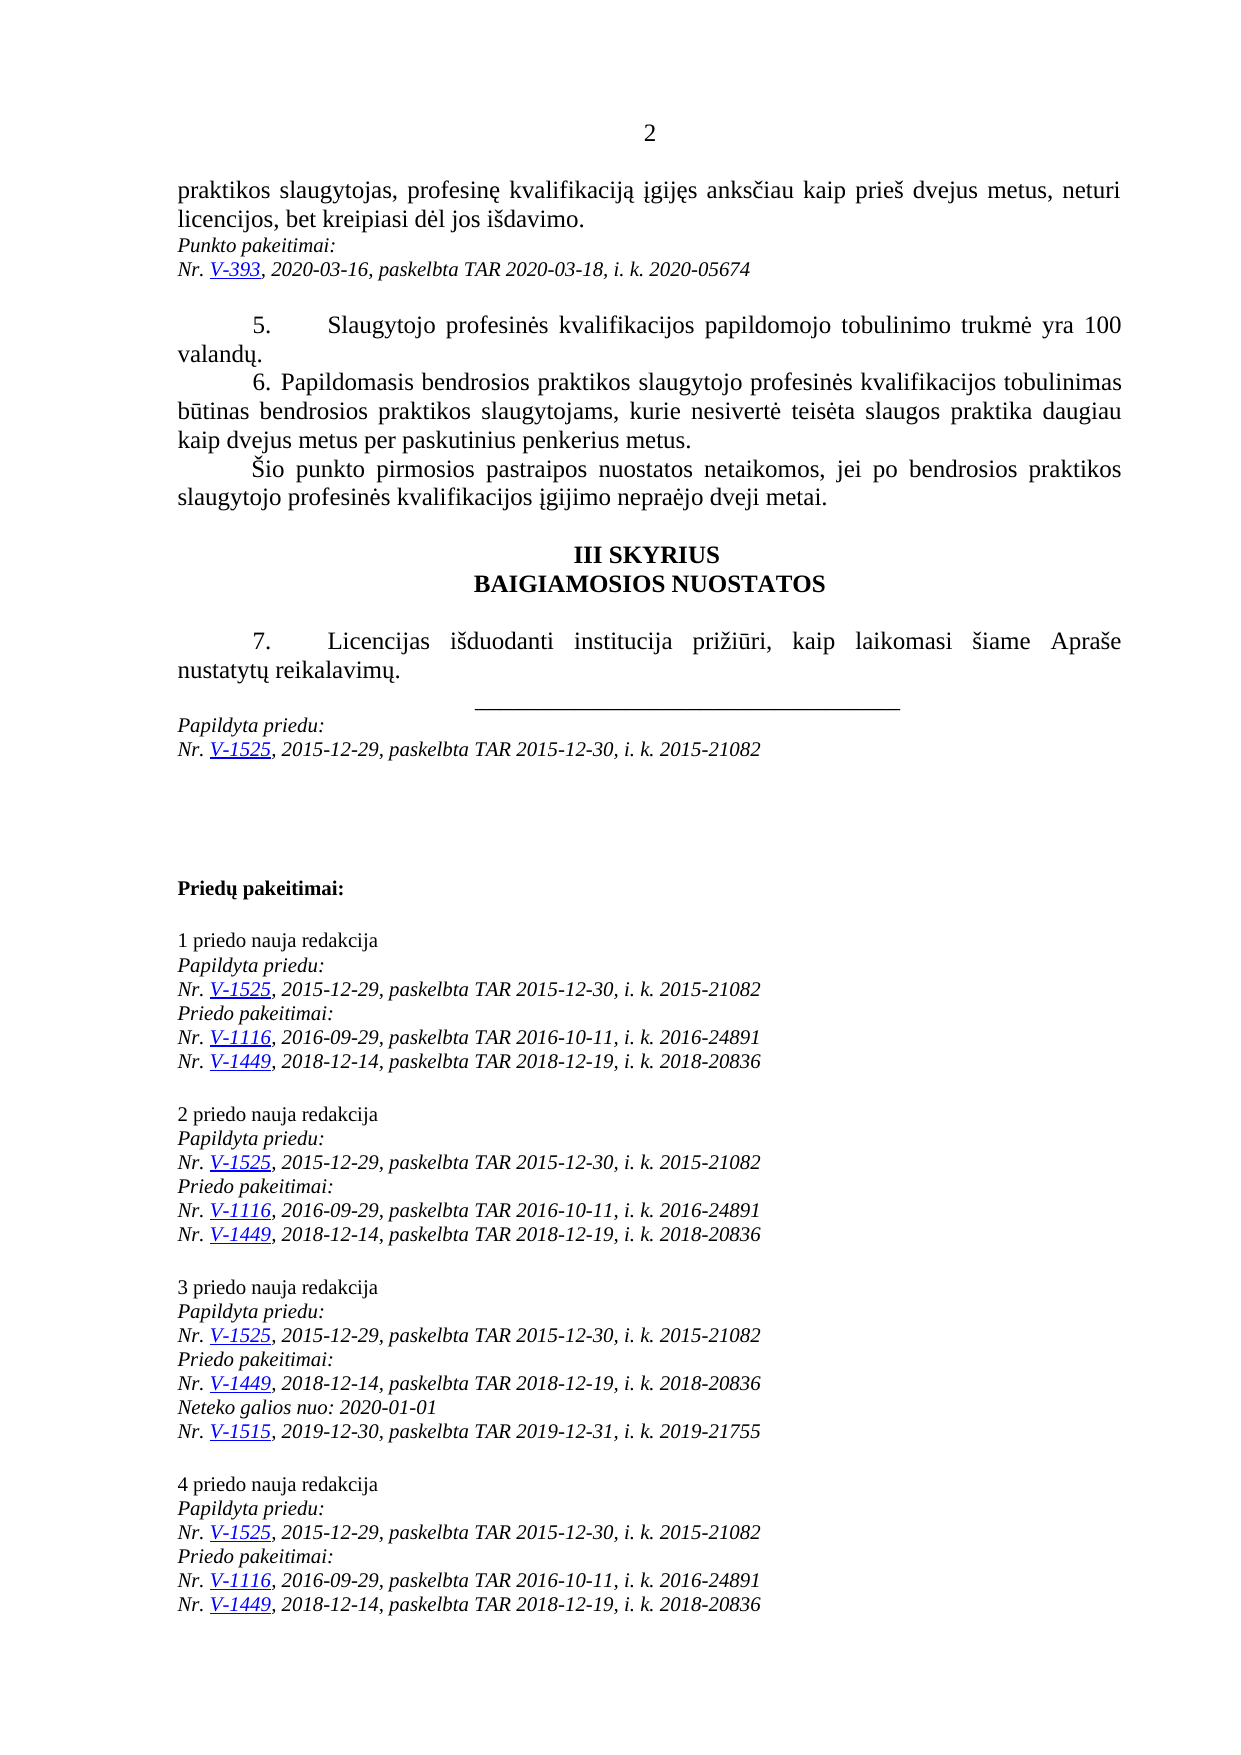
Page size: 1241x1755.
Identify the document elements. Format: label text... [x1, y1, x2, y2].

text Nr. V-1525, 2015-12-29, paskelbta TAR 2015-12-30, i. k. 2015-21082 [177, 1323, 1122, 1347]
text Nr. V-1525, 2015-12-29, paskelbta TAR 2015-12-30, i. k. 2015-21082 [177, 977, 1122, 1001]
text 7. Licencijas išduodanti institucija prižiūri, kaip laikomasi šiame Apraše nustatytų reikalavimų. [177, 626, 1122, 684]
text Nr. V-1116, 2016-09-29, paskelbta TAR 2016-10-11, i. k. 2016-24891 [177, 1568, 1122, 1592]
text Šio punkto pirmosios pastraipos nuostatos netaikomos, jei po bendrosios praktikos slaugytojo profesinės kvalifikacijos įgijimo nepraėjo dveji metai. [177, 454, 1122, 511]
text Nr. V-1449, 2018-12-14, paskelbta TAR 2018-12-19, i. k. 2018-20836 [177, 1371, 1122, 1395]
text __________________________________ [252, 684, 1122, 712]
text Priedo pakeitimai: [177, 1001, 1122, 1025]
text Priedo pakeitimai: [177, 1544, 1122, 1568]
text Nr. V-1525, 2015-12-29, paskelbta TAR 2015-12-30, i. k. 2015-21082 [177, 1520, 1122, 1544]
text 6. Papildomasis bendrosios praktikos slaugytojo profesinės kvalifikacijos tobulinimas būtinas bendrosios praktikos slaugytojams, kurie nesivertė teisėta slaugos praktika daugiau kaip dvejus metus per paskutinius penkerius metus. [177, 367, 1122, 454]
text Priedų pakeitimai: [177, 876, 1122, 900]
text Papildyta priedu: [177, 952, 1122, 977]
text Priedo pakeitimai: [177, 1347, 1122, 1371]
text Nr. V-1515, 2019-12-30, paskelbta TAR 2019-12-31, i. k. 2019-21755 [177, 1419, 1122, 1443]
text 1 priedo nauja redakcija [177, 928, 1122, 952]
text Nr. V-1116, 2016-09-29, paskelbta TAR 2016-10-11, i. k. 2016-24891 [177, 1198, 1122, 1222]
text III SKYRIUS [177, 540, 1122, 569]
text Papildyta priedu: [177, 1299, 1122, 1323]
text praktikos slaugytojas, profesinę kvalifikaciją įgijęs anksčiau kaip prieš dvejus metus, neturi licencijos, bet kreipiasi dėl jos išdavimo. [177, 176, 1122, 233]
text Punkto pakeitimai: [177, 233, 1122, 257]
text 2 priedo nauja redakcija [177, 1102, 1122, 1126]
text Priedo pakeitimai: [177, 1174, 1122, 1198]
text Nr. V-1525, 2015-12-29, paskelbta TAR 2015-12-30, i. k. 2015-21082 [177, 1150, 1122, 1174]
text 4 priedo nauja redakcija [177, 1472, 1122, 1496]
text Nr. V-1449, 2018-12-14, paskelbta TAR 2018-12-19, i. k. 2018-20836 [177, 1222, 1122, 1246]
text Nr. V-1116, 2016-09-29, paskelbta TAR 2016-10-11, i. k. 2016-24891 [177, 1025, 1122, 1049]
text Papildyta priedu: [177, 1496, 1122, 1520]
text Nr. V-1449, 2018-12-14, paskelbta TAR 2018-12-19, i. k. 2018-20836 [177, 1049, 1122, 1073]
text Nr. V-1449, 2018-12-14, paskelbta TAR 2018-12-19, i. k. 2018-20836 [177, 1592, 1122, 1616]
text Nr. V-393, 2020-03-16, paskelbta TAR 2020-03-18, i. k. 2020-05674 [177, 257, 1122, 281]
text Neteko galios nuo: 2020-01-01 [177, 1395, 1122, 1419]
text 3 priedo nauja redakcija [177, 1275, 1122, 1299]
text Papildyta priedu: [177, 1126, 1122, 1150]
text Papildyta priedu: [177, 712, 1122, 737]
text BAIGIAMOSIOS NUOSTATOS [177, 569, 1122, 597]
text Nr. V-1525, 2015-12-29, paskelbta TAR 2015-12-30, i. k. 2015-21082 [177, 737, 1122, 761]
text 5. Slaugytojo profesinės kvalifikacijos papildomojo tobulinimo trukmė yra 100 valandų. [177, 310, 1122, 367]
